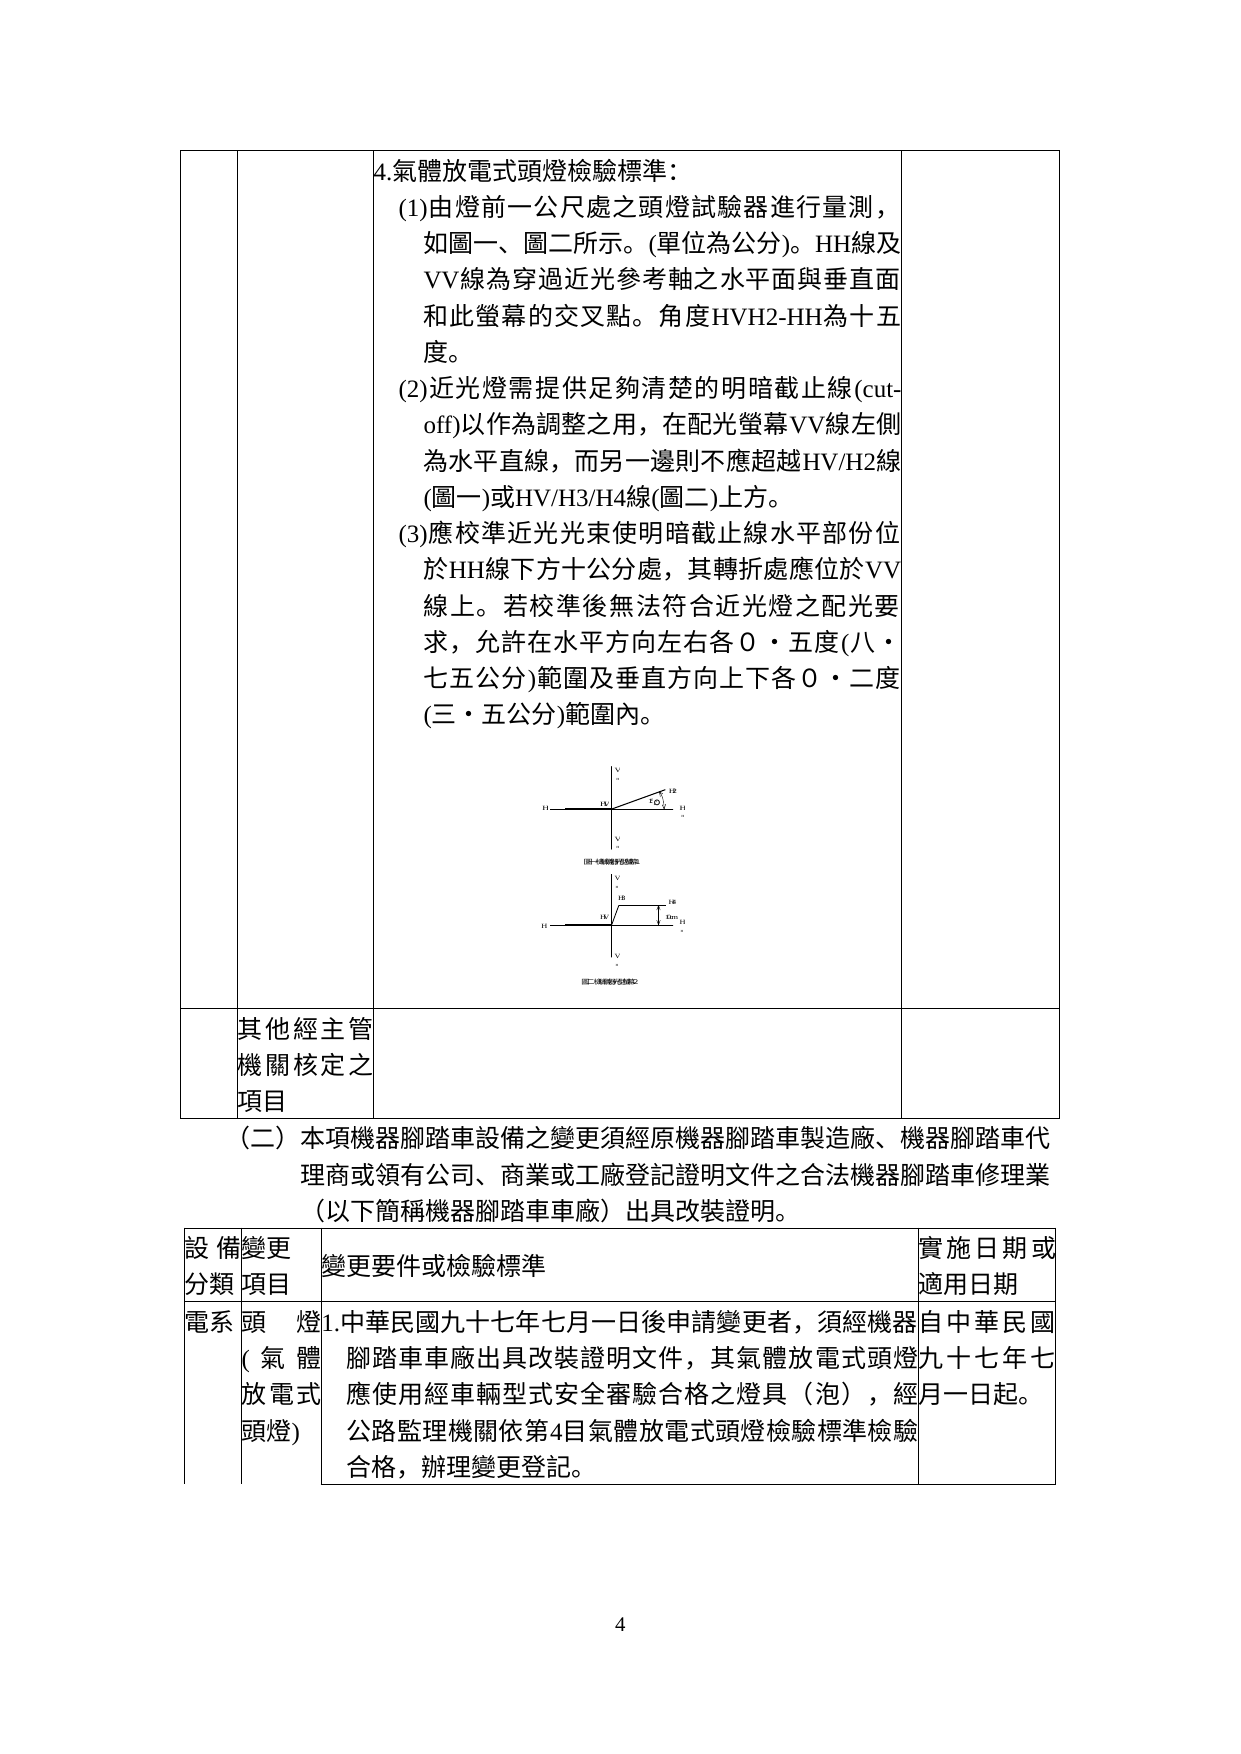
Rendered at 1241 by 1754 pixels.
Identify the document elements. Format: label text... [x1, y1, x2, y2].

table_cell [374, 1009, 901, 1118]
table_header 設備分類 [185, 1229, 241, 1301]
table_cell 頭燈(氣體放電式頭燈) [242, 1302, 321, 1483]
table_cell 其他經主管機關核定之項目 [238, 1009, 373, 1118]
table_header 變更 項目 [242, 1229, 321, 1301]
table_cell 4.氣體放電式頭燈檢驗標準： (1)由燈前一公尺處之頭燈試驗器進行量測，如圖一、圖二所示。(單位為公分)。HH線及VV線為穿過近光參考軸之水平面與垂直面和此螢幕的交叉點。角度HVH2-HH為十五度。 (2)近光燈需提供足夠清楚的明暗截止線(cut-off)以作為調整之用，在配光螢幕VV線左側為水平直線，而另一邊則不應超越HV/H2線(圖一)或HV/H3/H4線(圖二)上方。 (3)應校準近光光束使明暗截止線水平部份位於HH線下方十公分處，其轉折處應位於VV線上。若校準後無法符合近光燈之配光要求，允許在水平方向左右各０‧五度(八‧七五公分)範圍及垂直方向上下各０‧二度(三‧五公分)範圍內。 [374, 151, 901, 1008]
table_cell [902, 1009, 1059, 1118]
table_cell 自中華民國九十七年七月一日起。 [919, 1302, 1055, 1483]
table_cell [181, 151, 237, 1008]
table_header 變更要件或檢驗標準 [322, 1229, 918, 1301]
table_cell [181, 1009, 237, 1118]
table_cell 電系 [185, 1302, 241, 1483]
text （二）本項機器腳踏車設備之變更須經原機器腳踏車製造廠、機器腳踏車代理商或領有公司、商業或工廠登記證明文件之合法機器腳踏車修理業（以下簡稱機器腳踏車車廠）出具改裝證明。 [225, 1119, 1053, 1228]
table_cell 1.中華民國九十七年七月一日後申請變更者，須經機器腳踏車車廠出具改裝證明文件，其氣體放電式頭燈應使用經車輛型式安全審驗合格之燈具（泡），經公路監理機關依第4目氣體放電式頭燈檢驗標準檢驗合格，辦理變更登記。 [322, 1302, 918, 1483]
table_cell [238, 151, 373, 1008]
table_cell [902, 151, 1059, 1008]
table_header 實施日期或適用日期 [919, 1229, 1055, 1301]
